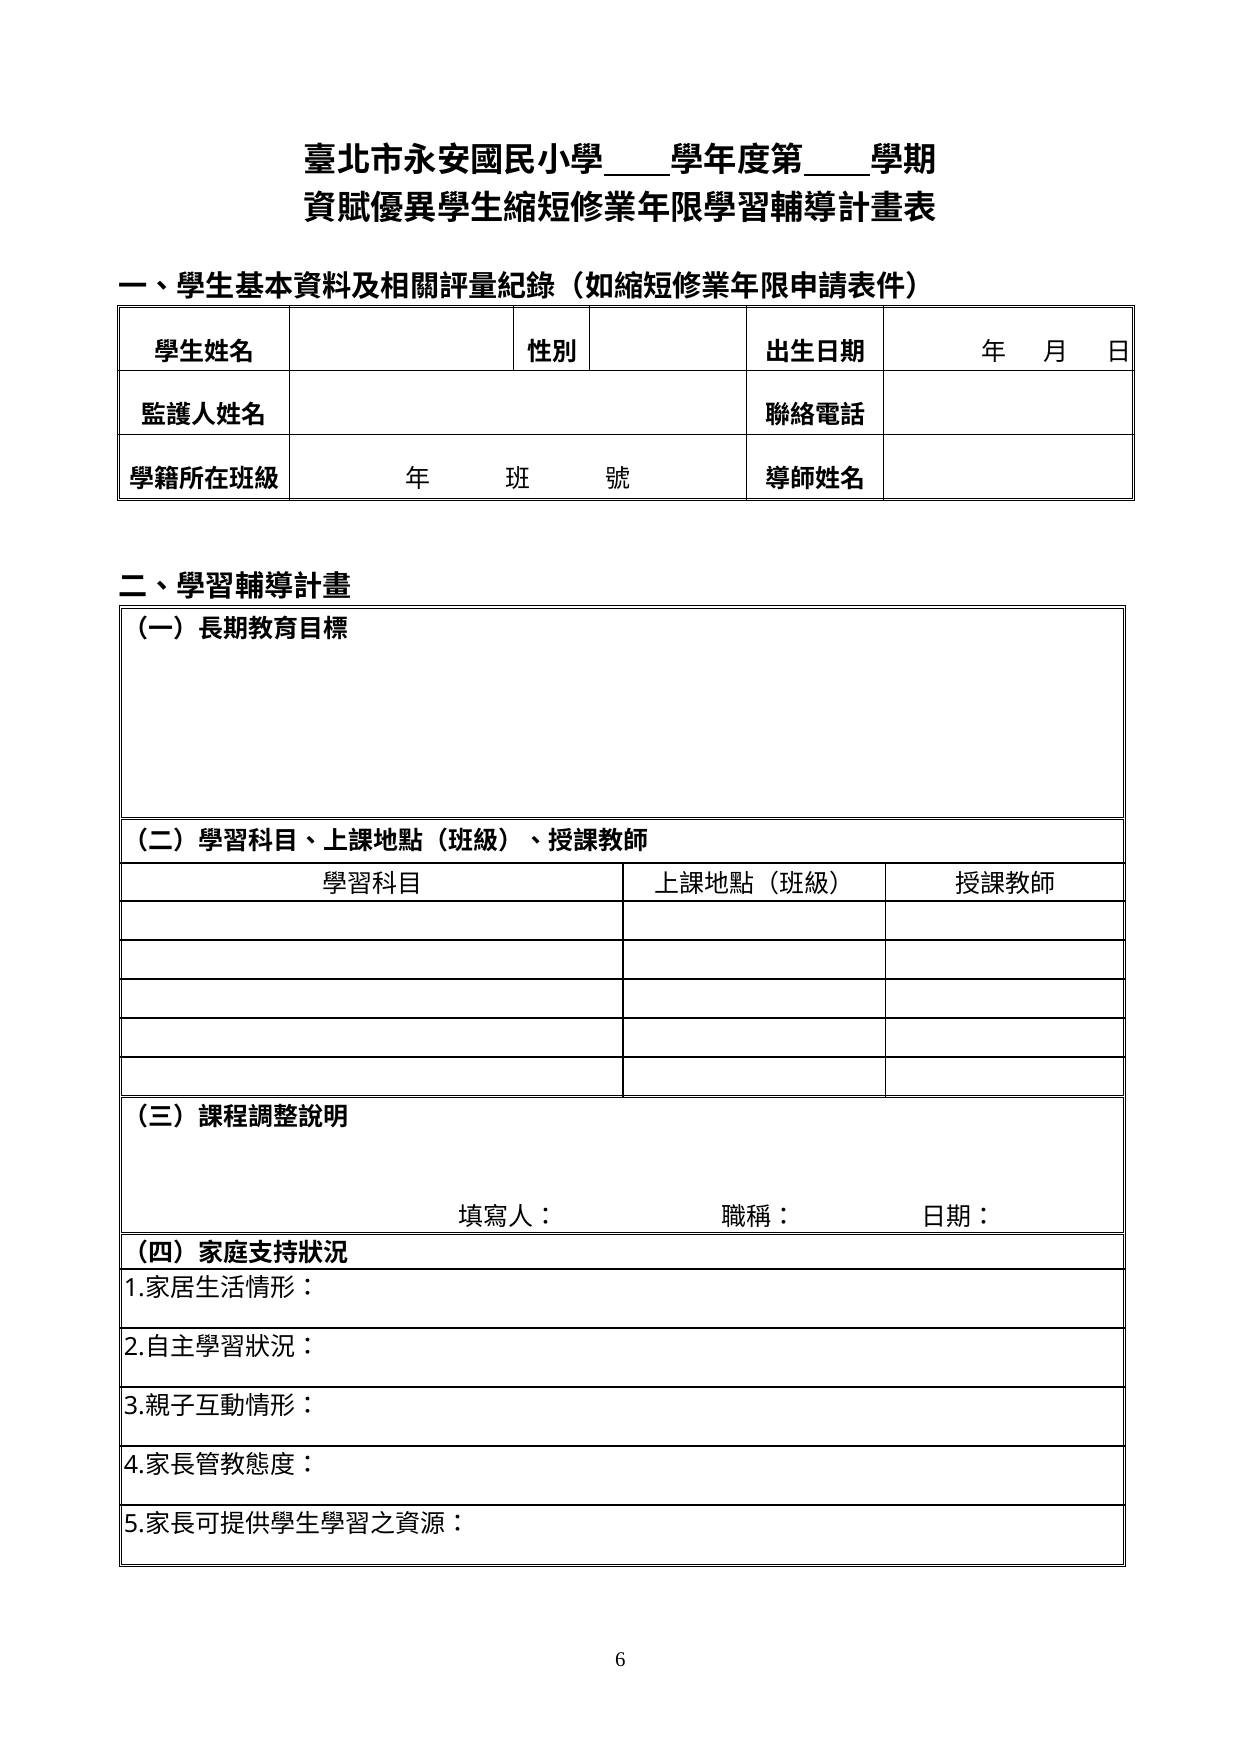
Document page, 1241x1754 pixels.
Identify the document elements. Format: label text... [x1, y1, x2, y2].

table_cell [624, 1058, 885, 1095]
table_cell [624, 941, 885, 978]
table_header 年 月 日 [884, 308, 1132, 370]
table_cell [1126, 1056, 1216, 1095]
table_cell 學籍所在班級 [120, 435, 289, 497]
table_cell [1126, 939, 1216, 978]
table_cell 導師姓名 [747, 435, 883, 497]
table_cell [886, 1058, 1123, 1095]
table_cell [122, 1058, 622, 1095]
table_header [590, 308, 746, 370]
table_cell （四）家庭支持狀況 [122, 1235, 1123, 1268]
table_cell [1126, 900, 1216, 939]
table_header [1126, 605, 1216, 817]
table_cell （三）課程調整說明 填寫人： 職稱： 日期： [122, 1098, 1123, 1232]
table_cell [886, 1019, 1123, 1056]
table_cell [122, 941, 622, 978]
table_cell 1.家居生活情形： [122, 1270, 1123, 1327]
table_cell [122, 1019, 622, 1056]
subtitle 臺北市永安國民小學 學年度第 學期 [118, 132, 1122, 181]
table_header （一）長期教育目標 [122, 609, 1123, 817]
table_cell （二）學習科目、上課地點（班級）、授課教師 [122, 820, 1123, 862]
table_cell 監護人姓名 [120, 371, 289, 434]
text 一、學生基本資料及相關評量紀錄（如縮短修業年限申請表件） [118, 262, 1122, 305]
table_cell [624, 902, 885, 939]
table_cell [1126, 978, 1216, 1017]
table_header 出生日期 [747, 308, 883, 370]
table_header 性別 [514, 308, 589, 370]
table_cell 學習科目 [122, 864, 622, 900]
table_cell [884, 371, 1132, 434]
table_cell 授課教師 [886, 864, 1123, 900]
table_cell [1126, 1445, 1216, 1504]
table_cell [1126, 1268, 1216, 1327]
table_cell [290, 371, 746, 434]
table_cell [886, 941, 1123, 978]
table_cell 2.自主學習狀況： [122, 1329, 1123, 1386]
table_header 學生姓名 [120, 308, 289, 370]
table_cell [884, 435, 1132, 497]
table_cell [1126, 1095, 1216, 1232]
table_cell [1126, 1232, 1216, 1268]
table_cell [886, 980, 1123, 1017]
table_cell [886, 902, 1123, 939]
table_cell [122, 902, 622, 939]
table_cell [1126, 817, 1216, 862]
subtitle 資賦優異學生縮短修業年限學習輔導計畫表 [118, 181, 1122, 229]
table_cell [1126, 1504, 1216, 1563]
table_cell 聯絡電話 [747, 371, 883, 434]
table_cell 上課地點（班級） [624, 864, 885, 900]
table_cell [1126, 1017, 1216, 1056]
table_cell [624, 1019, 885, 1056]
table_cell 年 班 號 [290, 435, 746, 497]
table_cell [624, 980, 885, 1017]
table_header [290, 308, 513, 370]
table_cell [1126, 1386, 1216, 1445]
table_cell 4.家長管教態度： [122, 1447, 1123, 1504]
table_cell 5.家長可提供學生學習之資源： [122, 1506, 1123, 1563]
text 二、學習輔導計畫 [118, 563, 1122, 605]
table_cell [1126, 1327, 1216, 1386]
table_cell 3.親子互動情形： [122, 1388, 1123, 1445]
table_cell [1126, 862, 1216, 900]
table_cell [122, 980, 622, 1017]
